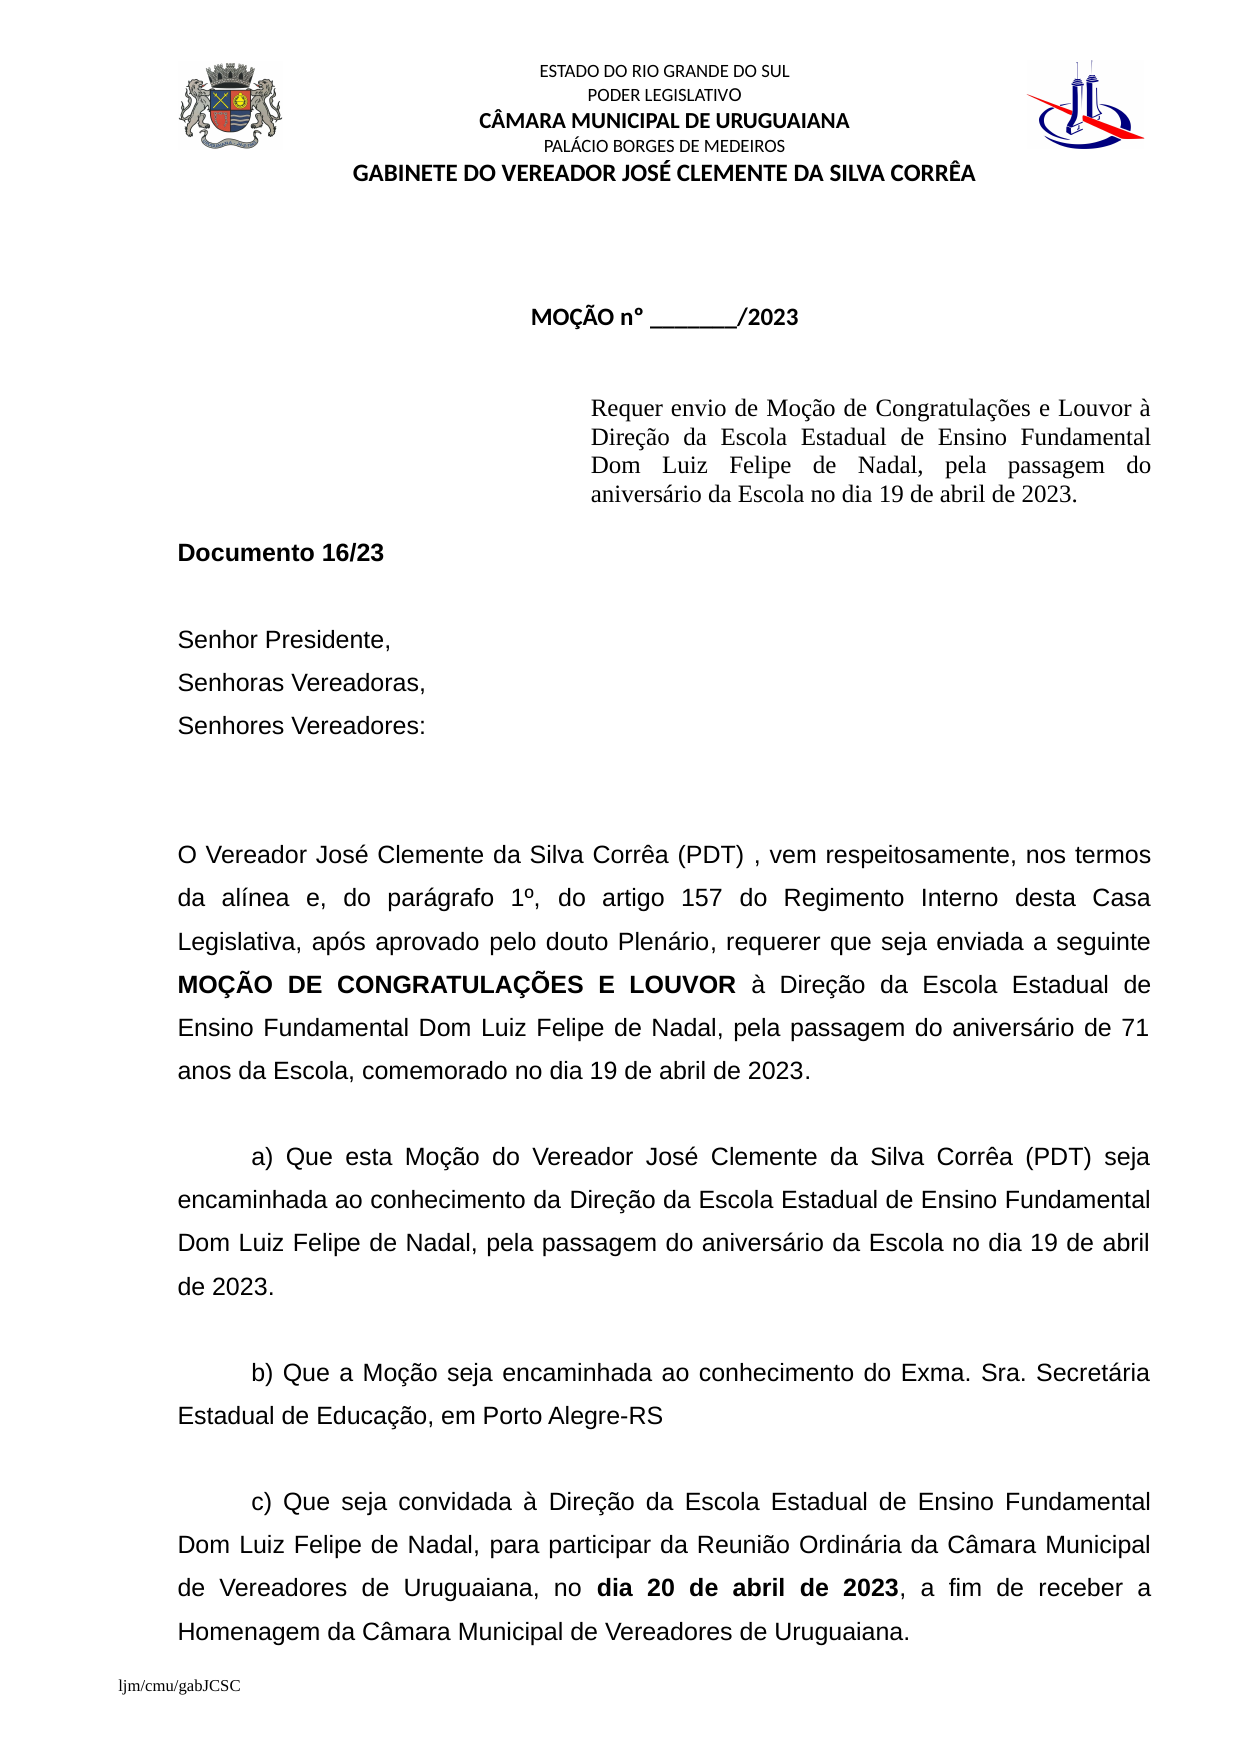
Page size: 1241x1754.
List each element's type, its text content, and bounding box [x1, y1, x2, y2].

text O Vereador José Clemente da Silva Corrêa (PDT) , vem respeitosamente, nos termos da alínea e, do parágrafo 1º, do artigo 157 do Regimento Interno desta Casa Legislativa, após aprovado , requerer que seja enviada a seguinte MOÇÃO de Congratulações e Louvor à Direção da Escola Estadual de Ensino Fundamental Dom Luiz Felipe de Nadal, pela passagem do aniversário de 71 anos da Escola, comemorado no dia 19 de abril de 2023. [177, 840, 1152, 1084]
text Senhor Presidente, [177, 624, 1152, 653]
picture [1026, 60, 1145, 149]
picture [178, 61, 283, 150]
text b) Que a Moção seja encaminhada ao conhecimento do Exma. Sra. Secretária Estadual de Educação, em Porto Alegre-RS [177, 1358, 1152, 1429]
text a) Que esta Moção do Vereador José Clemente da Silva Corrêa (PDT) seja encaminhada ao conhecimento da Direção da Escola Estadual de Ensino Fundamental Dom Luiz Felipe de Nadal, pela passagem do aniversário da Escola no dia 19 de abril de 2023. [177, 1142, 1152, 1300]
text Documento 16/23 [177, 538, 1152, 567]
text c) Que seja convidada à Direção da Escola Estadual de Ensino Fundamental Dom Luiz Felipe de Nadal, para participar da Reunião Ordinária da Câmara Municipal de Vereadores de Uruguaiana, no dia 20 de abril de 2023, a fim de receber a Homenagem da Câmara Municipal de Vereadores de Uruguaiana. [177, 1487, 1152, 1645]
text MOÇÃO nº _______/2023 [177, 301, 1152, 332]
text Senhoras Vereadoras, [177, 668, 1152, 696]
text Senhores Vereadores: [177, 711, 1152, 739]
text Requer envio de Moção de Congratulações e Louvor à Direção da Escola Estadual de Ensino Fundamental Dom Luiz Felipe de Nadal, pela passagem do aniversário da Escola no dia 19 de abril de 2023. [591, 393, 1152, 508]
